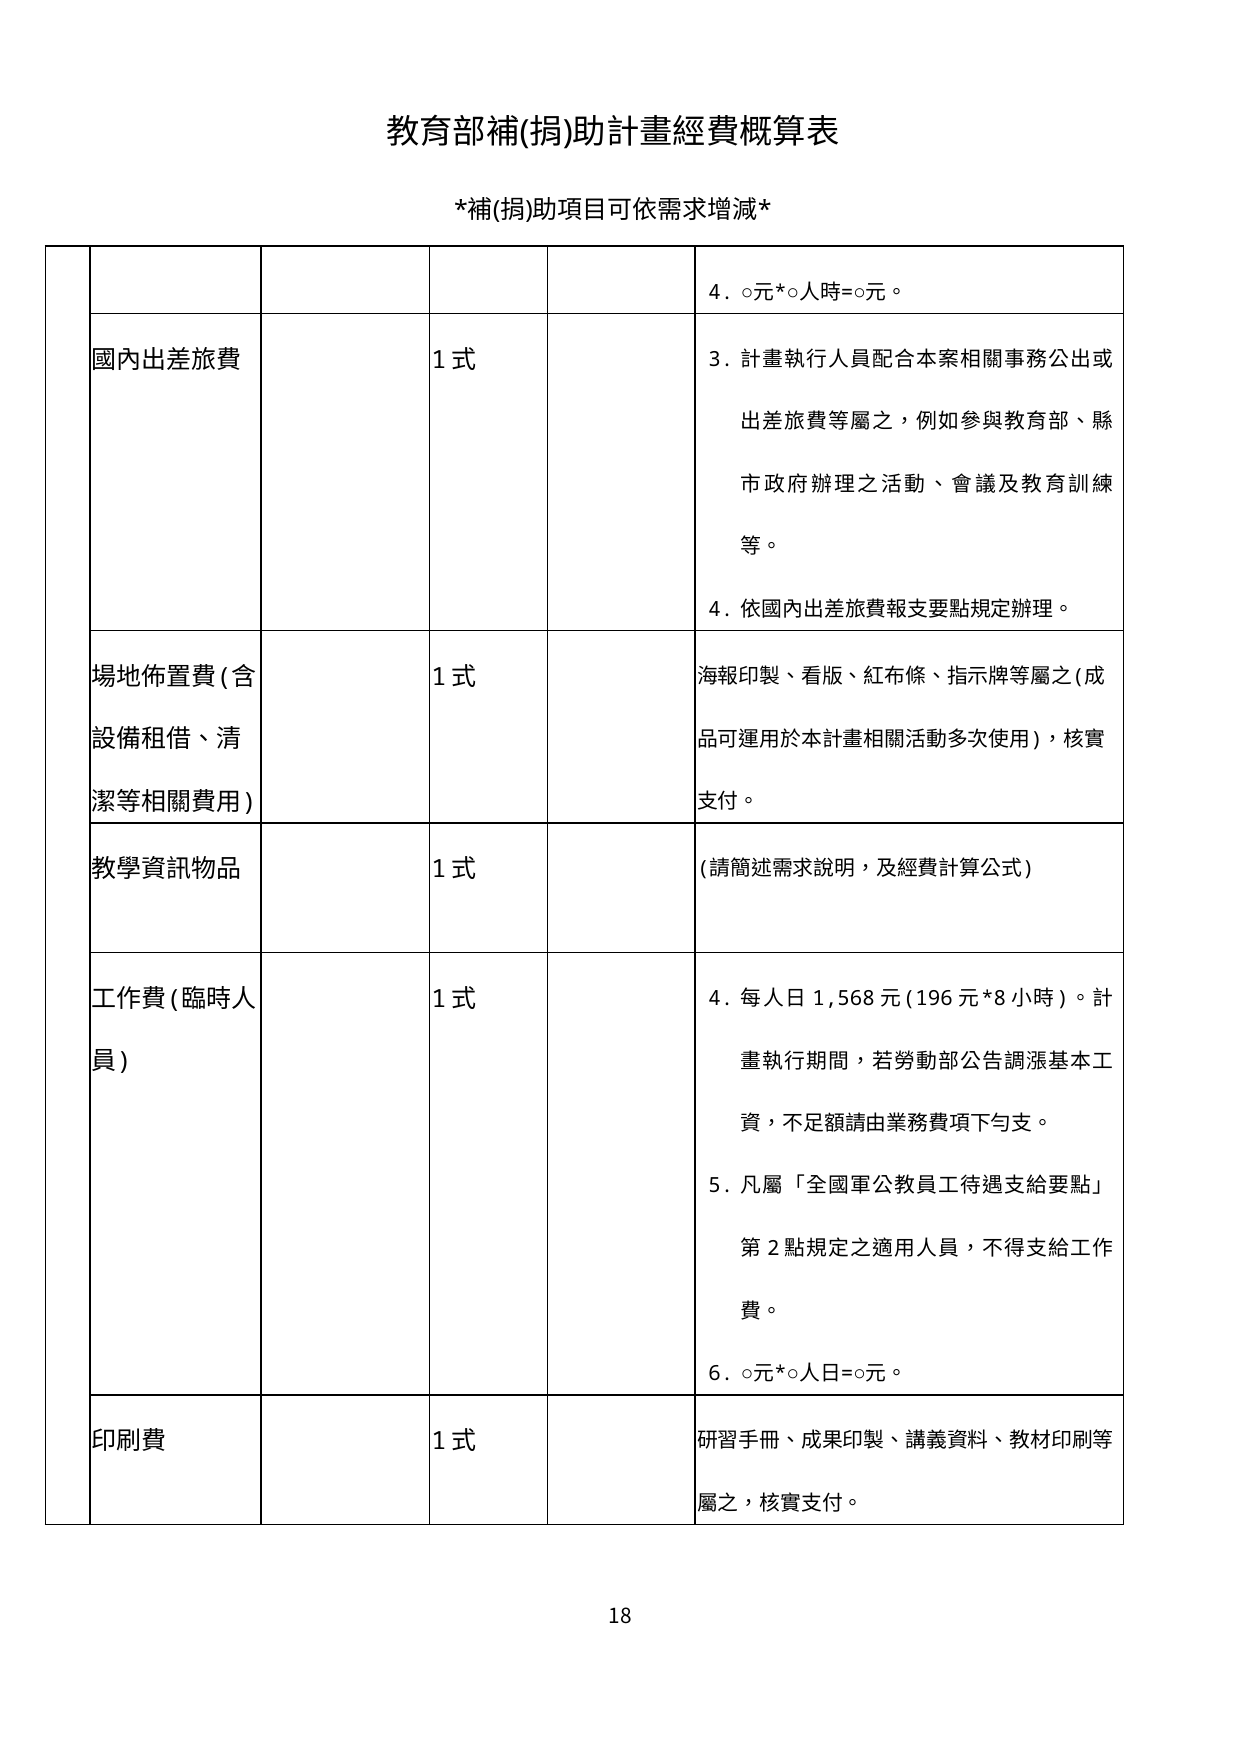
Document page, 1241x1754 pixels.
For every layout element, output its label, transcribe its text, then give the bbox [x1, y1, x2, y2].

table_cell [262, 314, 429, 630]
table_cell 海報印製、看版、紅布條、指示牌等屬之(成品可運用於本計畫相關活動多次使用)，核實支付。 [696, 631, 1123, 822]
table_cell [262, 824, 429, 952]
table_cell [91, 247, 260, 313]
table_cell 1式 [430, 314, 547, 630]
table_cell [1124, 245, 1150, 313]
table_cell [1124, 1394, 1150, 1523]
table_cell 依據「講座鐘點費支給表」編列：內聘講師上限1,000元、助教上限500元。外聘講師上限2,000元、助教上限1,000元。 ○元*○人時=○元。 [696, 247, 1123, 313]
table_cell [1124, 313, 1150, 630]
table_cell 工作費(臨時人員) [91, 953, 260, 1394]
table_cell [46, 247, 89, 1523]
table_cell 場地佈置費(含設備租借、清潔等相關費用) [91, 631, 260, 822]
table_cell 教學資訊物品 [91, 824, 260, 952]
table_cell [548, 314, 694, 630]
table_cell 1式 [430, 953, 547, 1394]
table_cell [1124, 630, 1150, 822]
table_cell 研習手冊、成果印製、講義資料、教材印刷等屬之，核實支付。 [696, 1396, 1123, 1523]
table_cell [430, 247, 547, 313]
table_header 教育部補(捐)助計畫經費概算表 *補(捐)助項目可依需求增減* [75, 87, 1150, 245]
table_cell [262, 1396, 429, 1523]
table_header [45, 87, 75, 245]
table_cell [1124, 822, 1150, 952]
table_cell [548, 1396, 694, 1523]
table_cell 國內出差旅費 [91, 314, 260, 630]
table_cell [548, 824, 694, 952]
table_cell 1式 [430, 1396, 547, 1523]
table_cell 印刷費 [91, 1396, 260, 1523]
table_cell (請簡述需求說明，及經費計算公式) [696, 824, 1123, 952]
table_cell [262, 247, 429, 313]
table_cell [548, 631, 694, 822]
table_cell 每人日1,568元(196元*8小時)。計畫執行期間，若勞動部公告調漲基本工資，不足額請由業務費項下勻支。 凡屬「全國軍公教員工待遇支給要點」第2點規定之適用人員，不得支給工作費。 ○元*○人日=○元。 [696, 953, 1123, 1394]
table_cell [548, 247, 694, 313]
table_cell [548, 953, 694, 1394]
table_cell 計畫執行人員配合本案相關事務公出或出差旅費等屬之，例如參與教育部、縣市政府辦理之活動、會議及教育訓練等。 依國內出差旅費報支要點規定辦理。 [696, 314, 1123, 630]
table_cell 1式 [430, 631, 547, 822]
table_cell [262, 953, 429, 1394]
table_cell 1式 [430, 824, 547, 952]
table_cell [262, 631, 429, 822]
table_cell [1124, 952, 1150, 1394]
